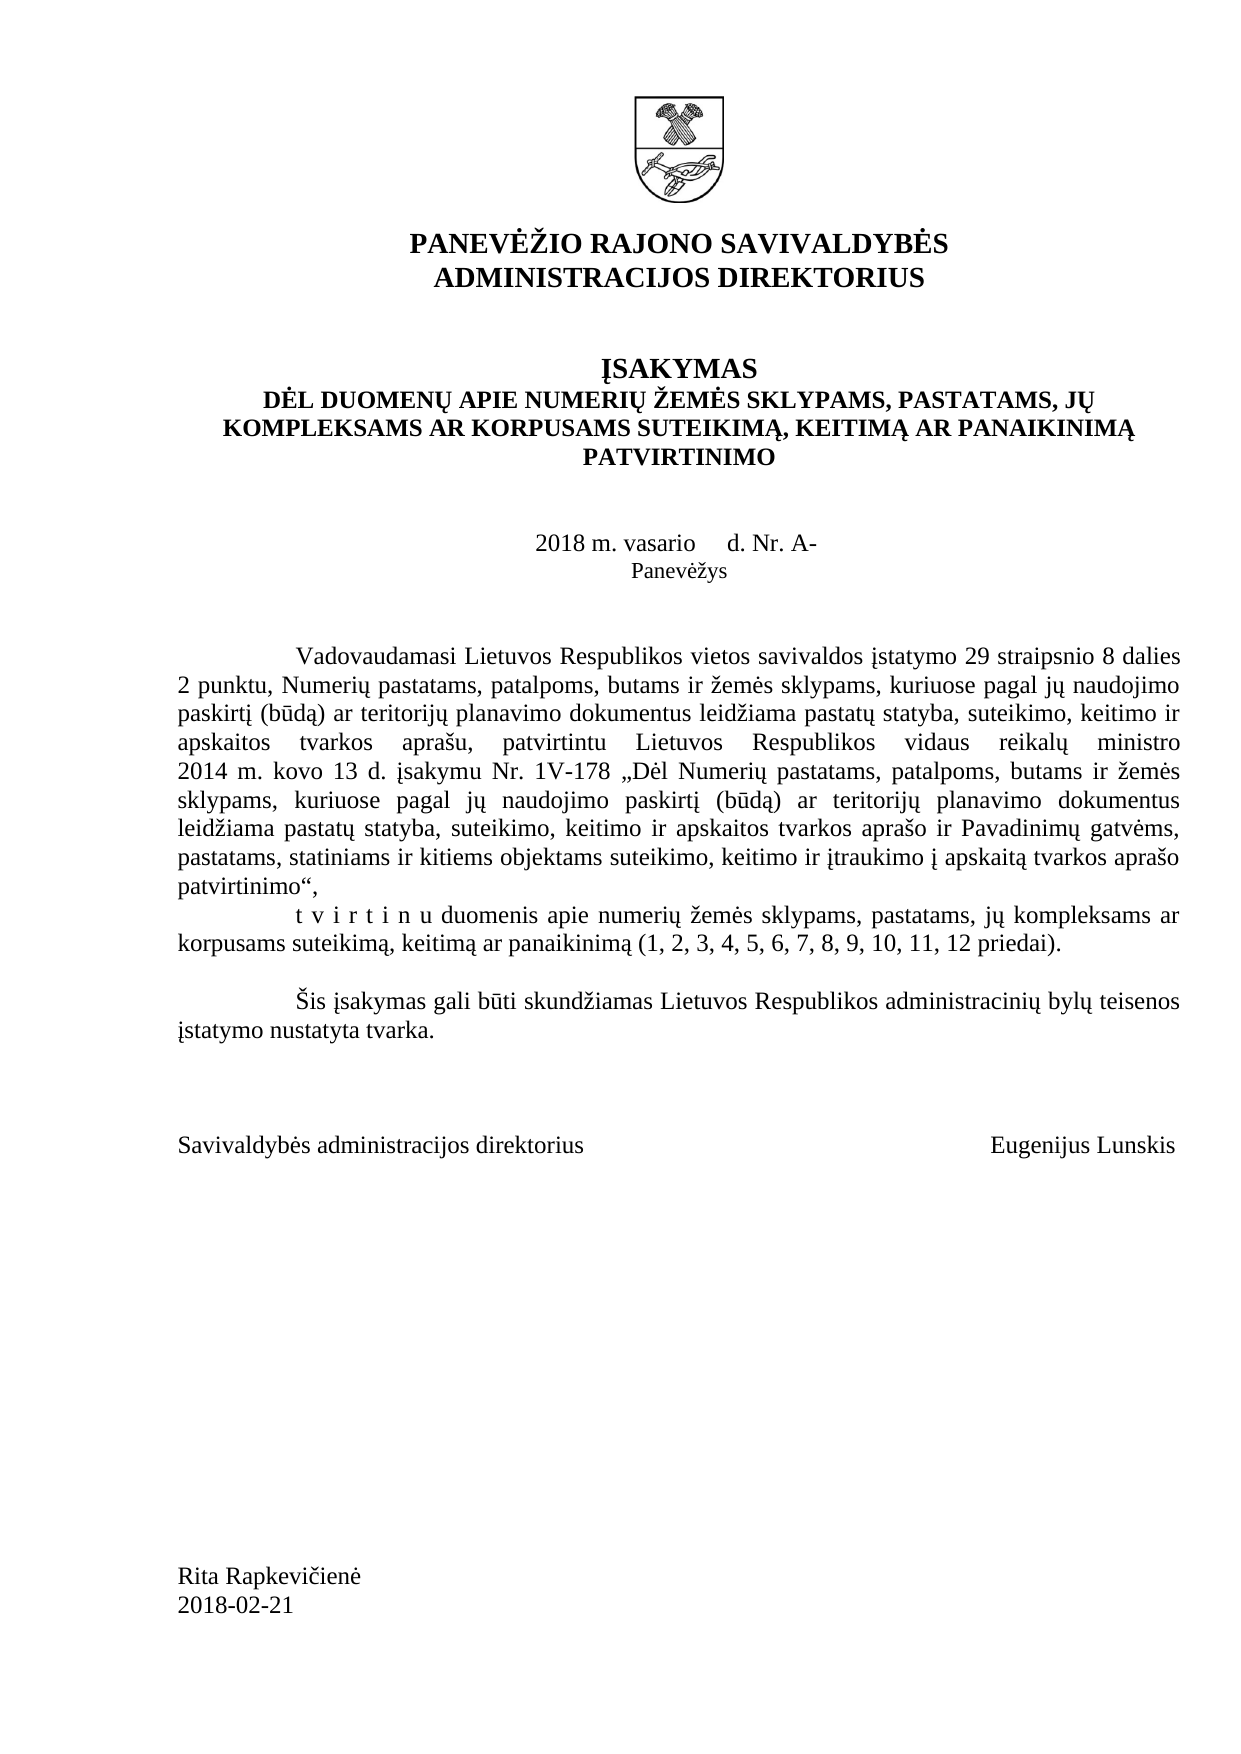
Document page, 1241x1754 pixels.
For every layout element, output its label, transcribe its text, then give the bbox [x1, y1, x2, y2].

text DĖL DUOMENŲ APIE NUMERIŲ ŽEMĖS SKLYPAMS, PASTATAMS, JŲ KOMPLEKSAMS AR KORPUSAMS SUTEIKIMĄ, KEITIMĄ AR PANAIKINIMĄ PATVIRTINIMO [177, 385, 1181, 471]
text 2018 m. vasario d. Nr. A- [177, 528, 1181, 557]
text Savivaldybės administracijos direktorius Eugenijus Lunskis [177, 1130, 1181, 1158]
text t v i r t i n u duomenis apie numerių žemės sklypams, pastatams, jų kompleksams ar korpusams suteikimą, keitimą ar panaikinimą (1, 2, 3, 4, 5, 6, 7, 8, 9, 10, 11, 12 priedai). [177, 900, 1181, 957]
text 2018-02-21 [177, 1590, 1181, 1618]
text Rita Rapkevičienė [177, 1561, 1181, 1590]
text Panevėžys [177, 557, 1181, 583]
text Šis įsakymas gali būti skundžiamas Lietuvos Respublikos administracinių bylų teisenos įstatymo nustatyta tvarka. [177, 986, 1181, 1043]
text Vadovaudamasi Lietuvos Respublikos vietos savivaldos įstatymo 29 straipsnio 8 dalies 2 punktu, Numerių pastatams, patalpoms, butams ir žemės sklypams, kuriuose pagal jų naudojimo paskirtį (būdą) ar teritorijų planavimo dokumentus leidžiama pastatų statyba, suteikimo, keitimo ir apskaitos tvarkos aprašu, patvirtintu Lietuvos Respublikos vidaus reikalų ministro 2014 m. kovo 13 d. įsakymu Nr. 1V-178 „Dėl Numerių pastatams, patalpoms, butams ir žemės sklypams, kuriuose pagal jų naudojimo paskirtį (būdą) ar teritorijų planavimo dokumentus leidžiama pastatų statyba, suteikimo, keitimo ir apskaitos tvarkos aprašo ir Pavadinimų gatvėms, pastatams, statiniams ir kitiems objektams suteikimo, keitimo ir įtraukimo į apskaitą tvarkos aprašo patvirtinimo“, [177, 641, 1181, 900]
